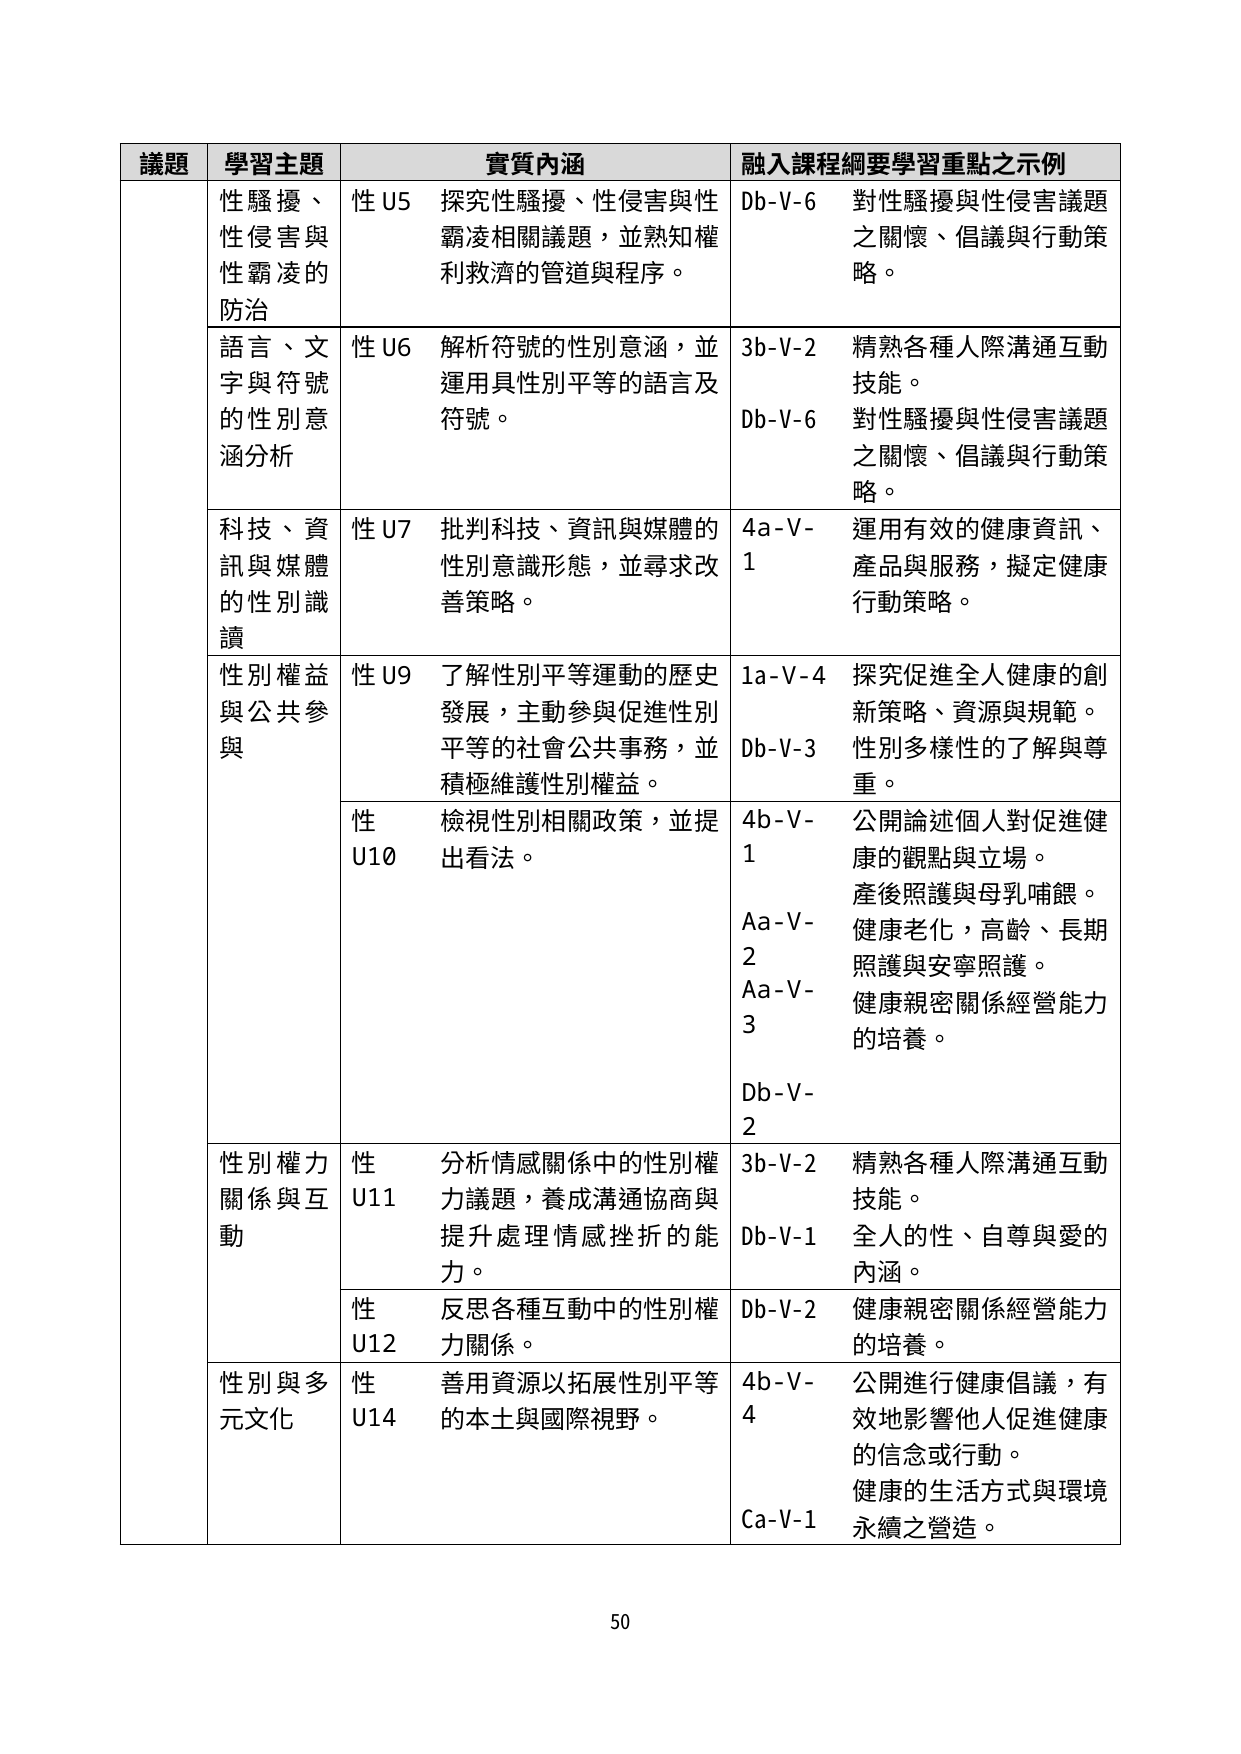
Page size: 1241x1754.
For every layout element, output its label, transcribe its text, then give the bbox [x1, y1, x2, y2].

table_cell 3b-V-2 Db-V-6 [731, 328, 841, 509]
table_cell [121, 181, 207, 1544]
table_cell 性別權益與公共參與 [208, 656, 340, 1142]
table_cell 公開論述個人對促進健康的觀點與立場。 產後照護與母乳哺餵。 健康老化，高齡、長期照護與安寧照護。 健康親密關係經營能力的培養。 [841, 802, 1120, 1142]
table_cell 性U14 [341, 1363, 429, 1544]
table_cell Db-V-2 [731, 1290, 841, 1362]
table_cell 性騷擾、性侵害與性霸凌的防治 [208, 181, 340, 326]
table_cell 批判科技、資訊與媒體的性別意識形態，並尋求改善策略。 [429, 510, 730, 655]
table_cell 語言、文字與符號的性別意涵分析 [208, 328, 340, 509]
table_cell 4b-V-1 Aa-V-2 Aa-V-3 Db-V-2 [731, 802, 841, 1142]
table_cell 了解性別平等運動的歷史發展，主動參與促進性別平等的社會公共事務，並積極維護性別權益。 [429, 656, 730, 801]
table_cell 分析情感關係中的性別權力議題，養成溝通協商與提升處理情感挫折的能力。 [429, 1144, 730, 1288]
table_cell 性別與多元文化 [208, 1363, 340, 1544]
table_cell 精熟各種人際溝通互動技能。 對性騷擾與性侵害議題之關懷、倡議與行動策略。 [841, 328, 1120, 509]
table_cell 科技、資訊與媒體的性別識讀 [208, 510, 340, 655]
table_cell 性U9 [341, 656, 429, 801]
table_cell 4a-V-1 [731, 510, 841, 655]
table_cell 運用有效的健康資訊、產品與服務，擬定健康行動策略。 [841, 510, 1120, 655]
table_cell 性U11 [341, 1144, 429, 1288]
table_cell 性U6 [341, 328, 429, 509]
table_cell 反思各種互動中的性別權力關係。 [429, 1290, 730, 1362]
table_cell 性U7 [341, 510, 429, 655]
table_cell 性U5 [341, 181, 429, 326]
table_cell 善用資源以拓展性別平等的本土與國際視野。 [429, 1363, 730, 1544]
table_cell 探究性騷擾、性侵害與性霸凌相關議題，並熟知權利救濟的管道與程序。 [429, 181, 730, 326]
table_cell Db-V-6 [731, 181, 841, 326]
table_cell 對性騷擾與性侵害議題之關懷、倡議與行動策略。 [841, 181, 1120, 326]
table_header 融入課程綱要學習重點之示例 [731, 144, 1120, 180]
table_header 實質內涵 [341, 144, 730, 180]
table_cell 3b-V-2 Db-V-1 [731, 1144, 841, 1288]
table_cell 4b-V-4 Ca-V-1 [731, 1363, 841, 1544]
table_cell 解析符號的性別意涵，並運用具性別平等的語言及符號。 [429, 328, 730, 509]
table_cell 性別權力關係與互動 [208, 1144, 340, 1362]
table_header 學習主題 [208, 144, 340, 180]
table_cell 性U10 [341, 802, 429, 1142]
table_cell 公開進行健康倡議，有效地影響他人促進健康的信念或行動。 健康的生活方式與環境永續之營造。 [841, 1363, 1120, 1544]
table_header 議題 [121, 144, 207, 180]
table_cell 健康親密關係經營能力的培養。 [841, 1290, 1120, 1362]
table_cell 1a-V-4 Db-V-3 [731, 656, 841, 801]
table_cell 性U12 [341, 1290, 429, 1362]
table_cell 檢視性別相關政策，並提出看法。 [429, 802, 730, 1142]
table_cell 探究促進全人健康的創新策略、資源與規範。 性別多樣性的了解與尊重。 [841, 656, 1120, 801]
table_cell 精熟各種人際溝通互動技能。 全人的性、自尊與愛的內涵。 [841, 1144, 1120, 1288]
